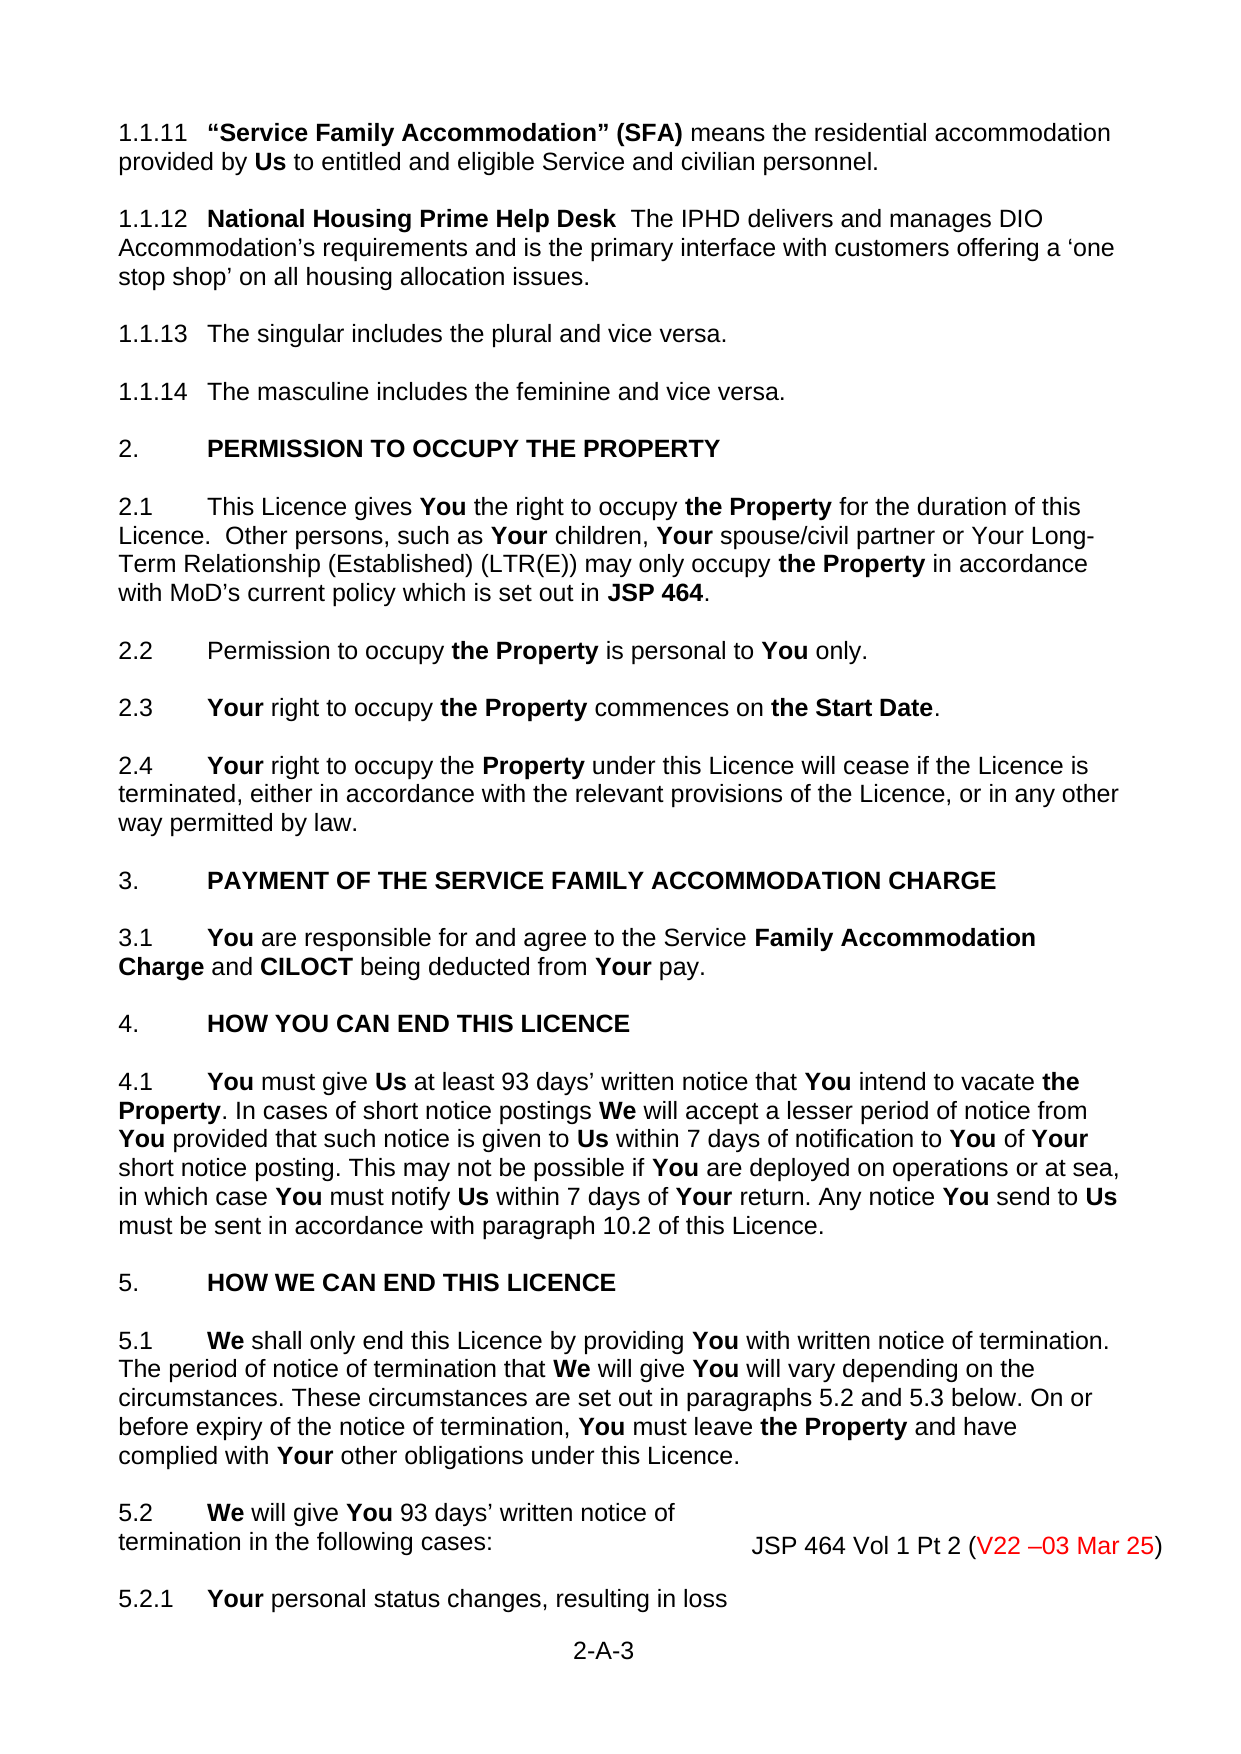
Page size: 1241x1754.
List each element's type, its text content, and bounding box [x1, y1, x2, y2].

list We shall only end this Licence by providing You with written notice of termination. The period of notice of termination that We will give You will vary depending on the circumstances. These circumstances are set out in paragraphs 5.2 and 5.3 below. On or before expiry of the notice of termination, You must leave the Property and have complied with Your other obligations under this Licence. [118, 1326, 1122, 1469]
list You must give Us at least 93 days’ written notice that You intend to vacate the Property. In cases of short notice postings We will accept a lesser period of notice from You provided that such notice is given to Us within 7 days of notification to You of Your short notice posting. This may not be possible if You are deployed on operations or at sea, in which case You must notify Us within 7 days of Your return. Any notice You send to Us must be sent in accordance with paragraph 10.2 of this Licence. [118, 1067, 1122, 1239]
list Your right to occupy the Property under this Licence will cease if the Licence is terminated, either in accordance with the relevant provisions of the Licence, or in any other way permitted by law. [118, 751, 1122, 837]
list We will give You 93 days’ written notice of termination in the following cases: [118, 1498, 1122, 1556]
list National Housing Prime Help Desk The IPHD delivers and manages DIO Accommodation’s requirements and is the primary interface with customers offering a ‘one stop shop’ on all housing allocation issues. [118, 204, 1122, 291]
list HOW YOU CAN END THIS LICENCE [118, 1009, 1122, 1038]
list Your personal status changes, resulting in loss [118, 1584, 736, 1613]
list HOW WE CAN END THIS LICENCE [118, 1268, 1122, 1297]
list The masculine includes the feminine and vice versa. [118, 377, 1122, 406]
list PAYMENT OF THE SERVICE FAMILY ACCOMMODATION CHARGE [118, 866, 1122, 894]
list Permission to occupy the Property is personal to You only. [118, 636, 1122, 664]
list Your right to occupy the Property commences on the Start Date. [118, 693, 1122, 722]
list This Licence gives You the right to occupy the Property for the duration of this Licence. Other persons, such as Your children, Your spouse/civil partner or Your Long-Term Relationship (Established) (LTR(E)) may only occupy the Property in accordance with MoD’s current policy which is set out in JSP 464. [118, 492, 1122, 607]
list “Service Family Accommodation” (SFA) means the residential accommodation provided by Us to entitled and eligible Service and civilian personnel. [118, 118, 1122, 176]
list You are responsible for and agree to the Service Family Accommodation Charge and CILOCT being deducted from Your pay. [118, 923, 1122, 981]
list PERMISSION TO OCCUPY THE PROPERTY [118, 434, 1122, 463]
list The singular includes the plural and vice versa. [118, 319, 1122, 348]
